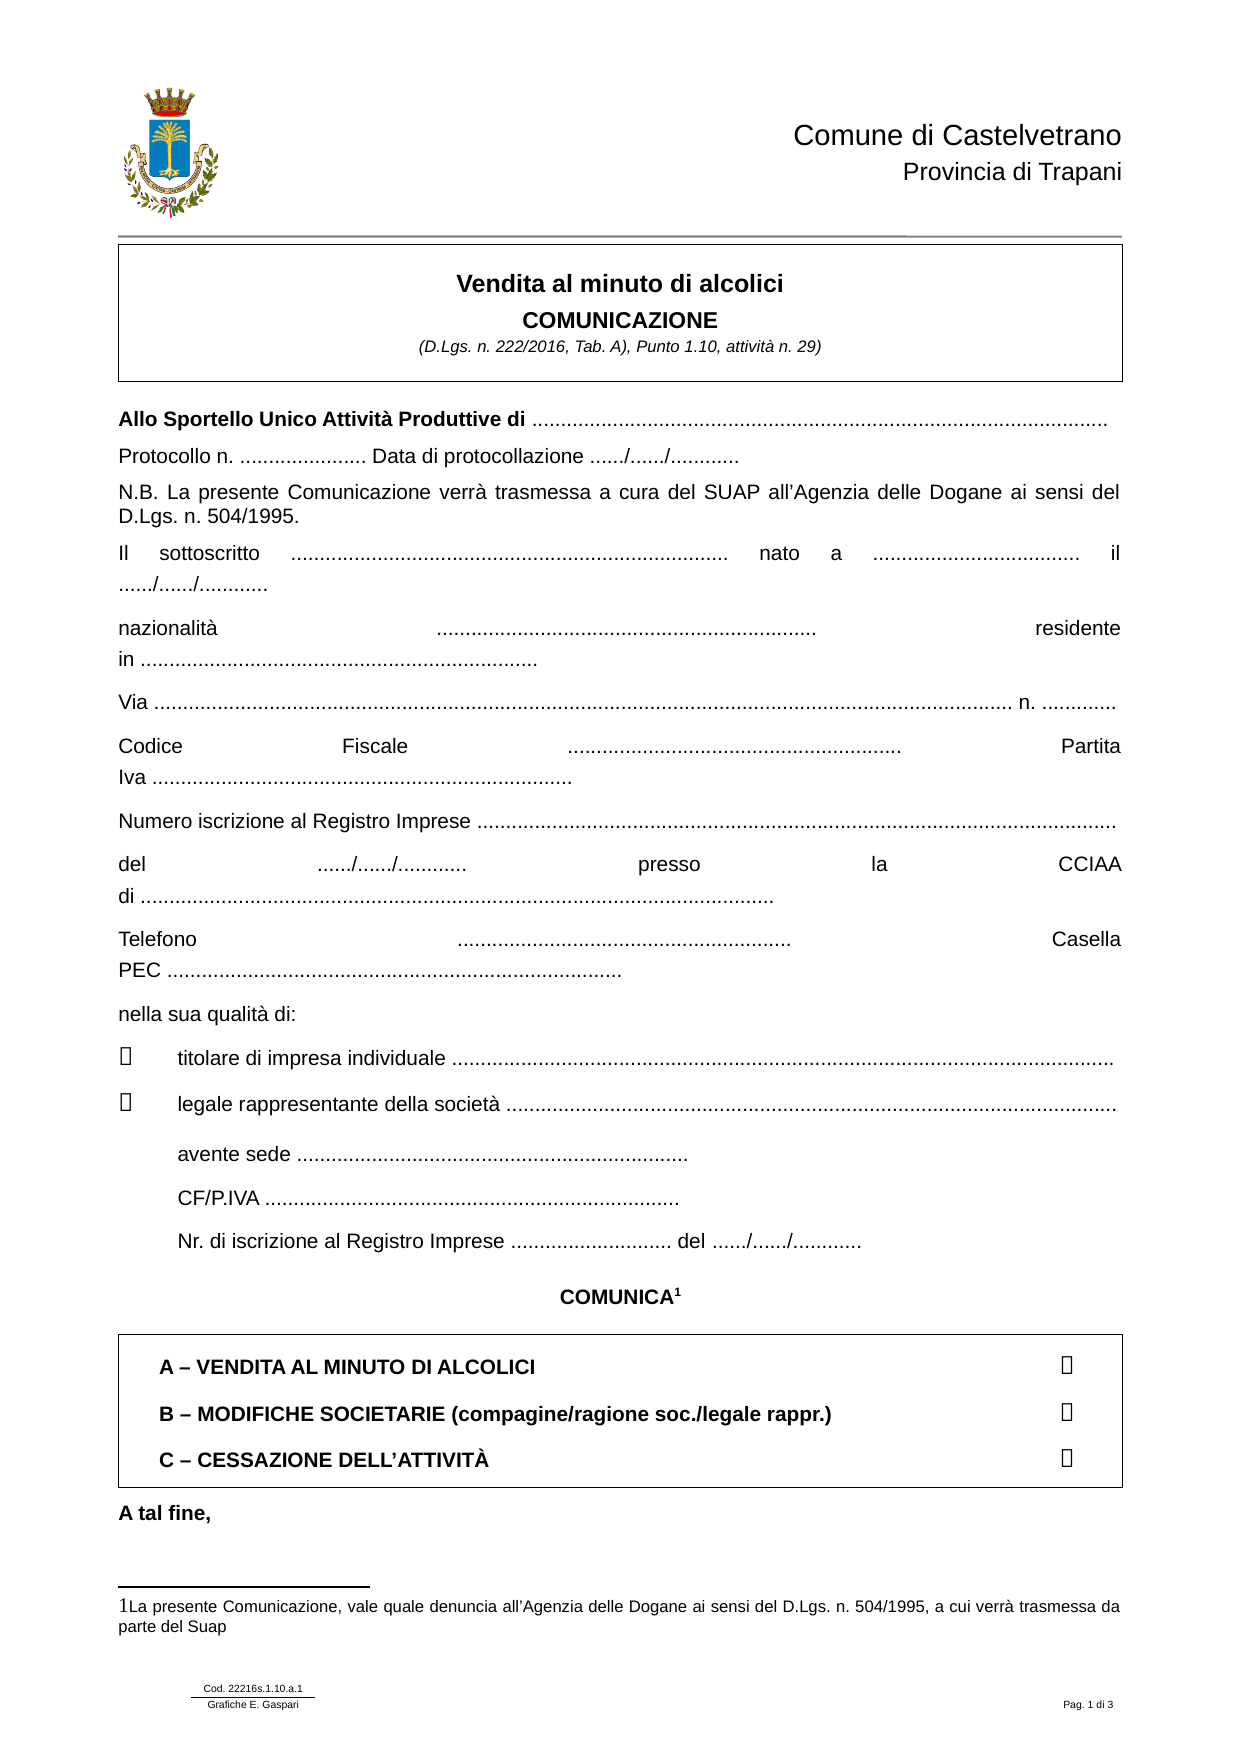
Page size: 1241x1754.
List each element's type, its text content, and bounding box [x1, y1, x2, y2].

text  legale rappresentante della società .......................................................................................................... [118, 1085, 1122, 1119]
table_header A – VENDITA AL MINUTO DI ALCOLICI  B – MODIFICHE SOCIETARIE (compagine/ragione soc./legale rappr.)  C – CESSAZIONE DELL’ATTIVITÀ  [119, 1335, 1122, 1487]
text Il sottoscritto ............................................................................ nato a .................................... il ....../....../............ [118, 541, 1122, 596]
text Numero iscrizione al Registro Imprese ............................................................................................................... [118, 809, 1122, 833]
text nazionalità .................................................................. residente in ..................................................................... [118, 615, 1122, 671]
text Nr. di iscrizione al Registro Imprese ............................ del ....../....../............ [177, 1229, 1122, 1253]
text  titolare di impresa individuale ................................................................................................................... [118, 1038, 1122, 1072]
text N.B. La presente Comunicazione verrà trasmessa a cura del SUAP all’Agenzia delle Dogane ai sensi del D.Lgs. n. 504/1995. [118, 480, 1122, 528]
text del ....../....../............ presso la CCIAA di .............................................................................................................. [118, 852, 1122, 907]
text nella sua qualità di: [118, 1002, 1122, 1026]
text Protocollo n. ...................... Data di protocollazione ....../....../............ [118, 444, 1122, 468]
text avente sede .................................................................... [177, 1142, 1122, 1166]
text Provincia di Trapani [224, 157, 1122, 185]
text Allo Sportello Unico Attività Produttive di .................................................................................................... [118, 407, 1122, 431]
text La presente Comunicazione, vale quale denuncia all’Agenzia delle Dogane ai sensi del D.Lgs. n. 504/1995, a cui verrà trasmessa da parte del Suap [118, 1593, 1122, 1636]
text Codice Fiscale .......................................................... Partita Iva ......................................................................... [118, 734, 1122, 789]
text CF/P.IVA ........................................................................ [177, 1185, 1122, 1209]
text Via ..................................................................................................................................................... n. ............. [118, 690, 1122, 714]
text Telefono .......................................................... Casella PEC ............................................................................... [118, 927, 1122, 982]
text Comune di Castelvetrano [224, 118, 1122, 152]
picture [122, 87, 224, 219]
text A tal fine, [118, 1501, 1122, 1525]
text COMUNICA [118, 1285, 1122, 1309]
table_header Vendita al minuto di alcolici COMUNICAZIONE (D.Lgs. n. 222/2016, Tab. A), Punto 1.10, attività n. 29) [119, 245, 1122, 381]
